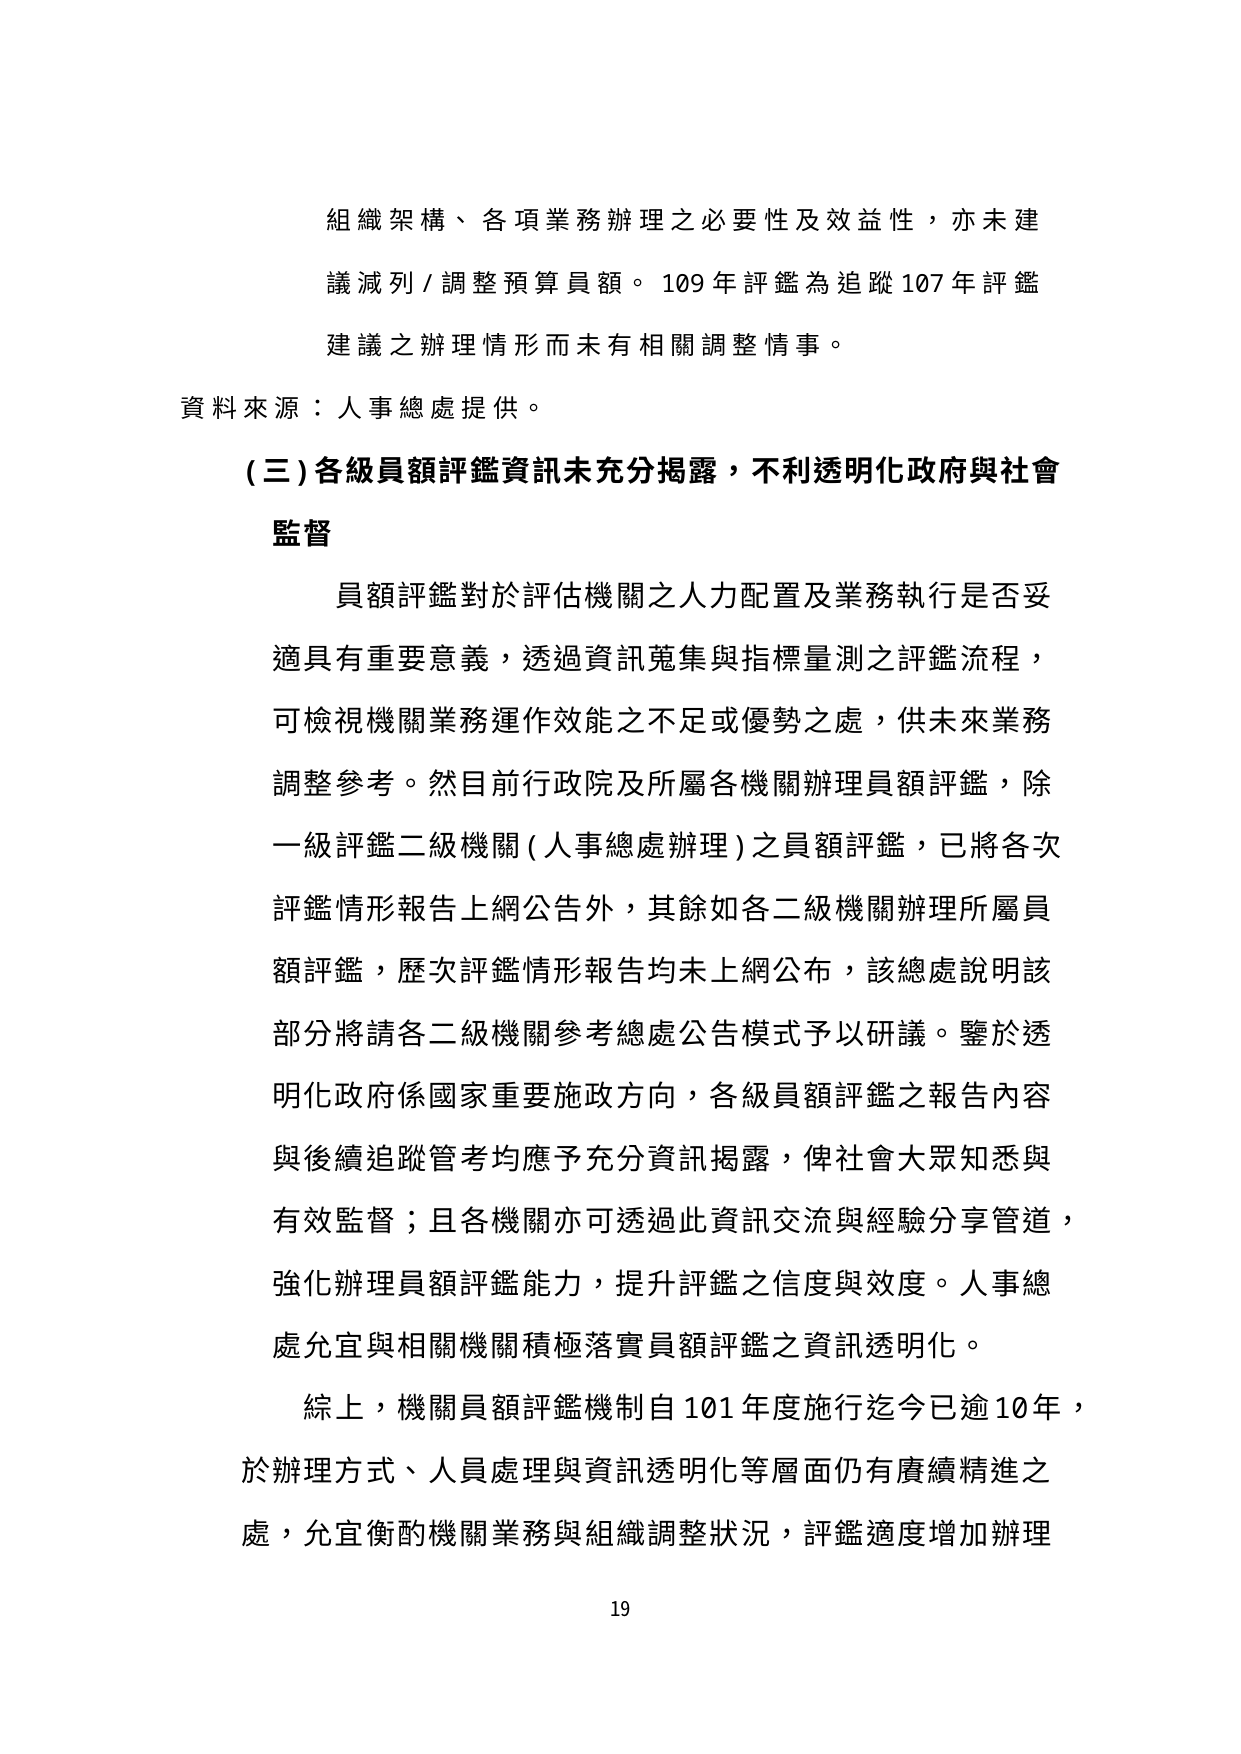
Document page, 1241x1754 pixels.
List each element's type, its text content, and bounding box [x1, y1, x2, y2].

text 綜上，機關員額評鑑機制自101年度施行迄今已逾10年，於辦理方式、人員處理與資訊透明化等層面仍有賡續精進之處，允宜衡酌機關業務與組織調整狀況，評鑑適度增加辦理實地訪查；且應充分發揮合理人員配置與汰弱留強功能，以提升用人效能；另各級評鑑資訊允宜充分揭露，俾利透明化政府與社會監督，期積極發揮員額評鑑之效用。 [236, 1365, 1063, 1552]
text 員額評鑑對於評估機關之人力配置及業務執行是否妥適具有重要意義，透過資訊蒐集與指標量測之評鑑流程，可檢視機關業務運作效能之不足或優勢之處，供未來業務調整參考。然目前行政院及所屬各機關辦理員額評鑑，除一級評鑑二級機關(人事總處辦理)之員額評鑑，已將各次評鑑情形報告上網公告外，其餘如各二級機關辦理所屬員額評鑑，歷次評鑑情形報告均未上網公布，該總處說明該部分將請各二級機關參考總處公告模式予以研議。鑒於透明化政府係國家重要施政方向，各級員額評鑑之報告內容與後續追蹤管考均應予充分資訊揭露，俾社會大眾知悉與有效監督；且各機關亦可透過此資訊交流與經驗分享管道，強化辦理員額評鑑能力，提升評鑑之信度與效度。人事總處允宜與相關機關積極落實員額評鑑之資訊透明化。 [266, 552, 1063, 1365]
text 組織架構、各項業務辦理之必要性及效益性，亦未建議減列/調整預算員額。109年評鑑為追蹤107年評鑑建議之辦理情形而未有相關調整情事。 [177, 177, 1063, 365]
text 資料來源：人事總處提供。 [177, 365, 1063, 427]
text (三)各級員額評鑑資訊未充分揭露，不利透明化政府與社會監督 [236, 427, 1063, 552]
